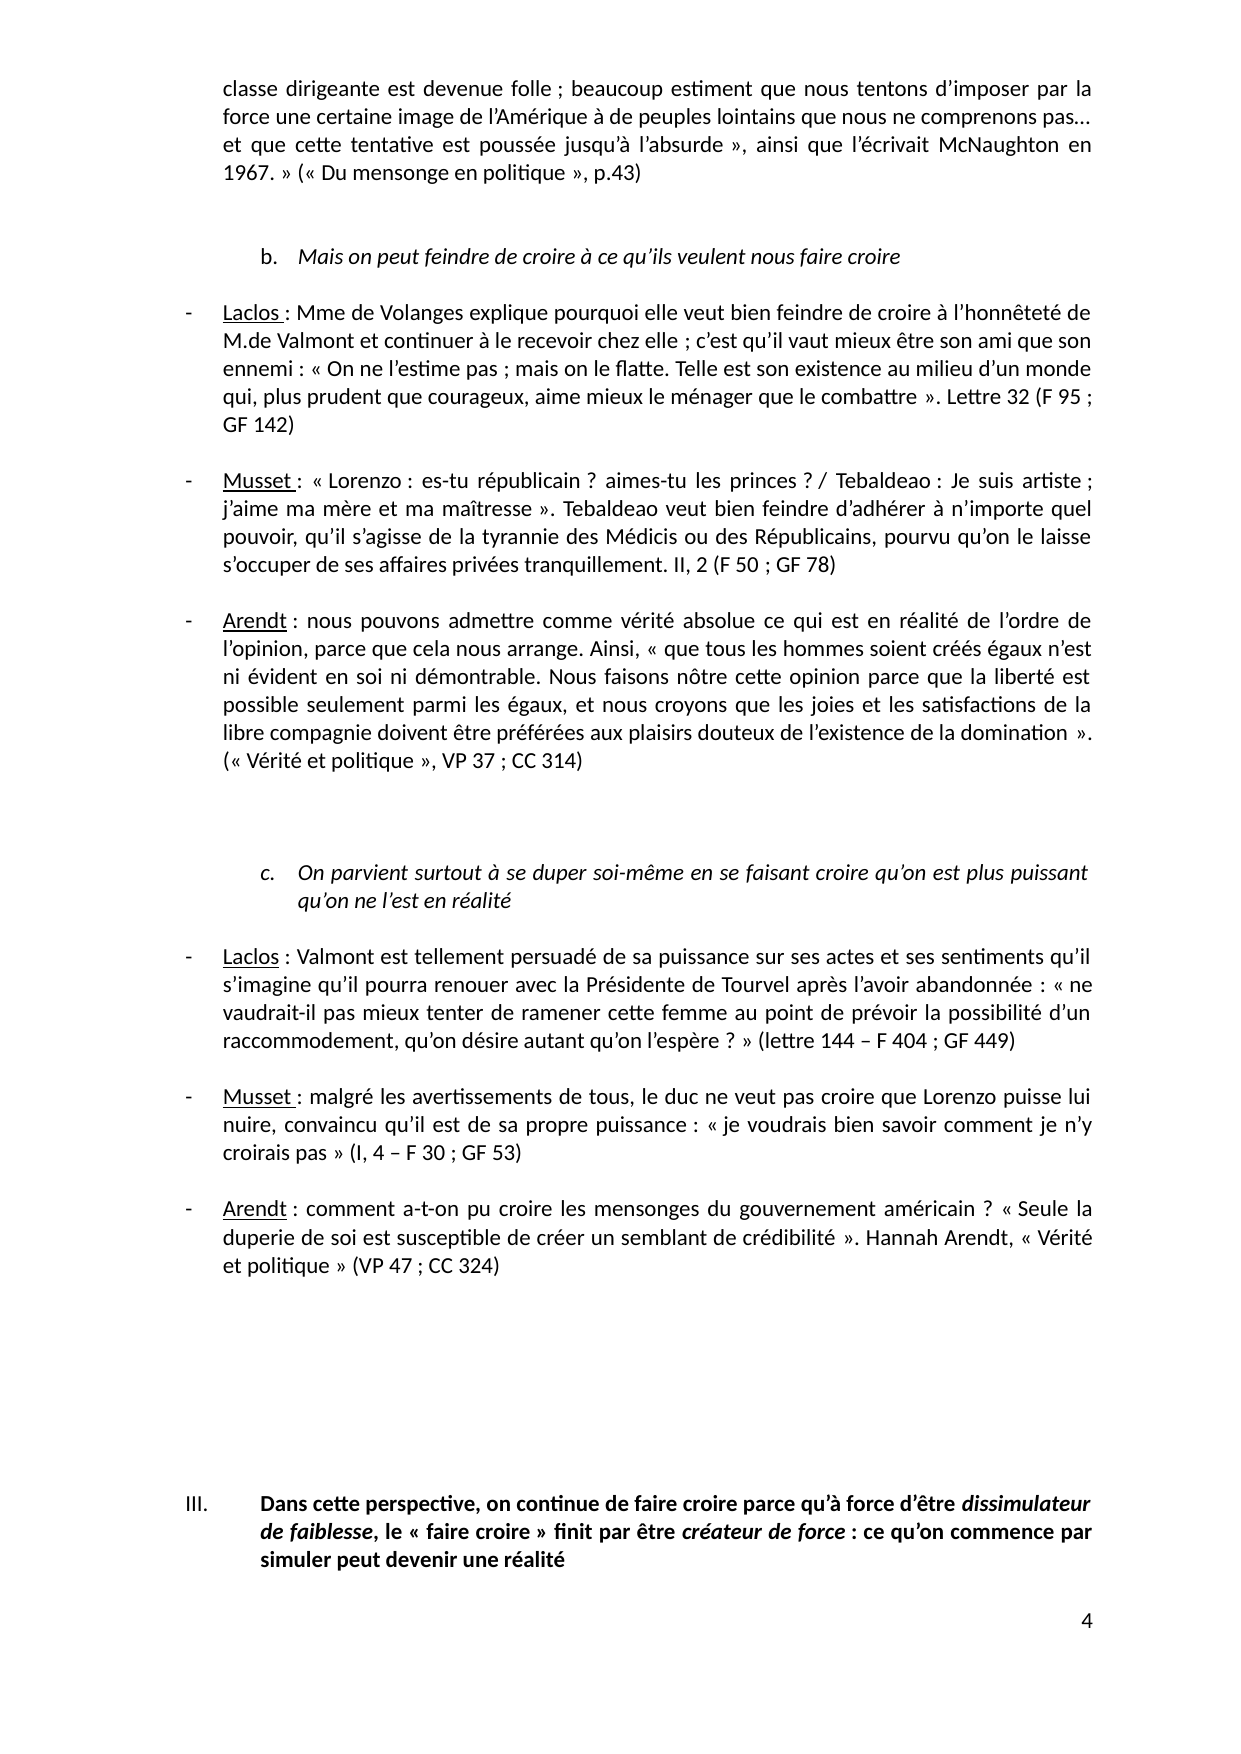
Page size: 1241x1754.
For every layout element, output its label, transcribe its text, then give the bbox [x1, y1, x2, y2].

list On parvient surtout à se duper soi-même en se faisant croire qu’on est plus puissant qu’on ne l’est en réalité [260, 858, 1093, 914]
list Arendt : nous pouvons admettre comme vérité absolue ce qui est en réalité de l’ordre de l’opinion, parce que cela nous arrange. Ainsi, « que tous les hommes soient créés égaux n’est ni évident en soi ni démontrable. Nous faisons nôtre cette opinion parce que la liberté est possible seulement parmi les égaux, et nous croyons que les joies et les satisfactions de la libre compagnie doivent être préférées aux plaisirs douteux de l’existence de la domination ». (« Vérité et politique », VP 37 ; CC 314) [185, 606, 1093, 774]
list Mais on peut feindre de croire à ce qu’ils veulent nous faire croire [260, 242, 1093, 270]
list classe dirigeante est devenue folle ; beaucoup estiment que nous tentons d’imposer par la force une certaine image de l’Amérique à de peuples lointains que nous ne comprenons pas… et que cette tentative est poussée jusqu’à l’absurde », ainsi que l’écrivait McNaughton en 1967. » (« Du mensonge en politique », p.43) [185, 74, 1093, 186]
list Laclos : Mme de Volanges explique pourquoi elle veut bien feindre de croire à l’honnêteté de M.de Valmont et continuer à le recevoir chez elle ; c’est qu’il vaut mieux être son ami que son ennemi : « On ne l’estime pas ; mais on le flatte. Telle est son existence au milieu d’un monde qui, plus prudent que courageux, aime mieux le ménager que le combattre ». Lettre 32 (F 95 ; GF 142) [185, 298, 1093, 438]
list Musset : « Lorenzo : es-tu républicain ? aimes-tu les princes ? / Tebaldeao : Je suis artiste ; j’aime ma mère et ma maîtresse ». Tebaldeao veut bien feindre d’adhérer à n’importe quel pouvoir, qu’il s’agisse de la tyrannie des Médicis ou des Républicains, pourvu qu’on le laisse s’occuper de ses affaires privées tranquillement. II, 2 (F 50 ; GF 78) [185, 466, 1093, 578]
list Musset : malgré les avertissements de tous, le duc ne veut pas croire que Lorenzo puisse lui nuire, convaincu qu’il est de sa propre puissance : « je voudrais bien savoir comment je n’y croirais pas » (I, 4 – F 30 ; GF 53) [185, 1082, 1093, 1167]
list Laclos : Valmont est tellement persuadé de sa puissance sur ses actes et ses sentiments qu’il s’imagine qu’il pourra renouer avec la Présidente de Tourvel après l’avoir abandonnée : « ne vaudrait-il pas mieux tenter de ramener cette femme au point de prévoir la possibilité d’un raccommodement, qu’on désire autant qu’on l’espère ? » (lettre 144 – F 404 ; GF 449) [185, 942, 1093, 1054]
list Dans cette perspective, on continue de faire croire parce qu’à force d’être dissimulateur de faiblesse, le « faire croire » finit par être créateur de force : ce qu’on commence par simuler peut devenir une réalité [185, 1489, 1093, 1573]
list Arendt : comment a-t-on pu croire les mensonges du gouvernement américain ? « Seule la duperie de soi est susceptible de créer un semblant de crédibilité ». Hannah Arendt, « Vérité et politique » (VP 47 ; CC 324) [185, 1194, 1093, 1279]
